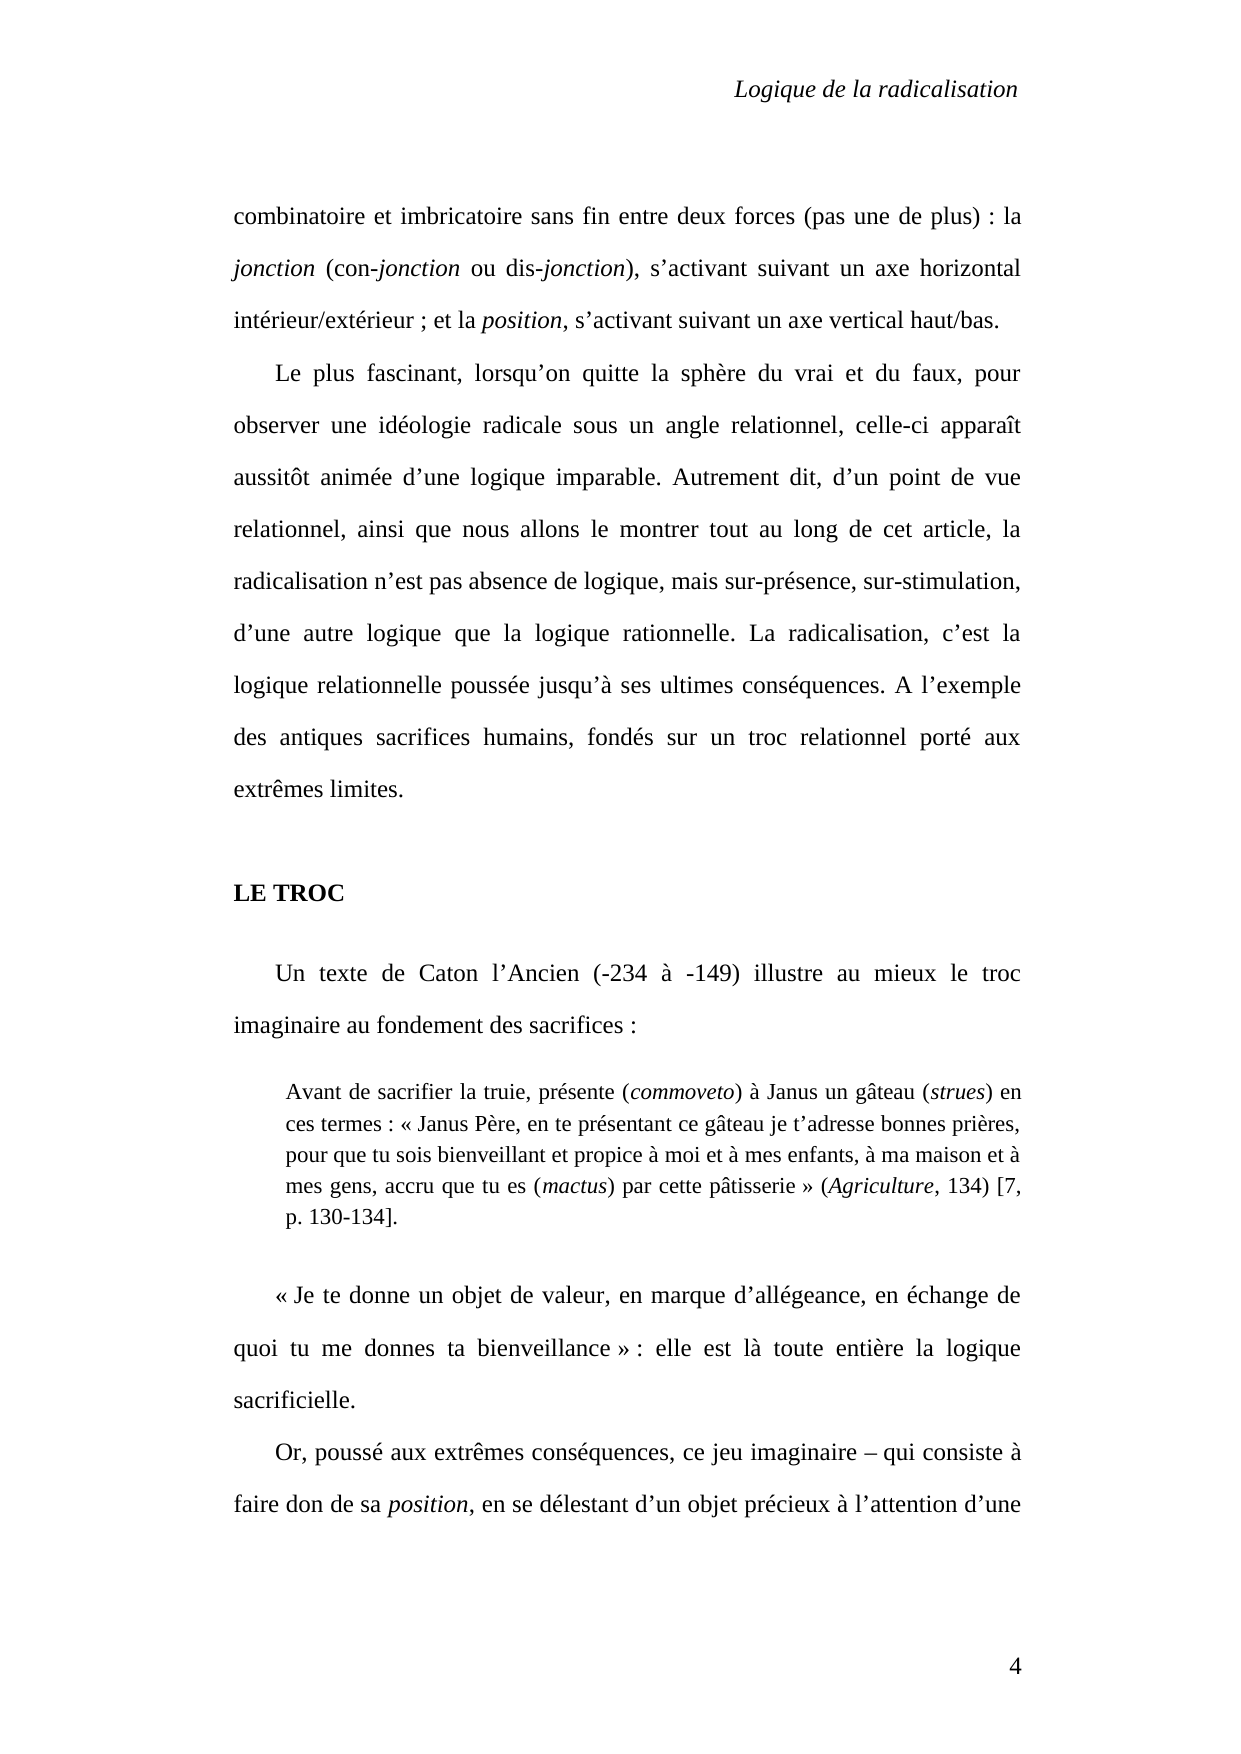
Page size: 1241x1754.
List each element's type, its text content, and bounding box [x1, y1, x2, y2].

text Avant de sacrifier la truie, présente (commoveto) à Janus un gâteau (strues) en ces termes : « Janus Père, en te présentant ce gâteau je t’adresse bonnes prières, pour que tu sois bienveillant et propice à moi et à mes enfants, à ma maison et à mes gens, accru que tu es (mactus) par cette pâtisserie » (Agriculture, 134) [7, p. 130-134]. [285, 1075, 1022, 1231]
text LE troc [233, 860, 1022, 912]
text Un texte de Caton l’Ancien (-234 à -149) illustre au mieux le troc imaginaire au fondement des sacrifices : [233, 939, 1022, 1043]
text Le plus fascinant, lorsqu’on quitte la sphère du vrai et du faux, pour observer une idéologie radicale sous un angle relationnel, celle-ci apparaît aussitôt animée d’une logique imparable. Autrement dit, d’un point de vue relationnel, ainsi que nous allons le montrer tout au long de cet article, la radicalisation n’est pas absence de logique, mais sur-présence, sur-stimulation, d’une autre logique que la logique rationnelle. La radicalisation, c’est la logique relationnelle poussée jusqu’à ses ultimes conséquences. A l’exemple des antiques sacrifices humains, fondés sur un troc relationnel porté aux extrêmes limites. [233, 339, 1022, 808]
text « Je te donne un objet de valeur, en marque d’allégeance, en échange de quoi tu me donnes ta bienveillance » : elle est là toute entière la logique sacrificielle. [233, 1262, 1022, 1418]
text combinatoire et imbricatoire sans fin entre deux forces (pas une de plus) : la jonction (con-jonction ou dis-jonction), s’activant suivant un axe horizontal intérieur/extérieur ; et la position, s’activant suivant un axe vertical haut/bas. [233, 183, 1022, 339]
text Or, poussé aux extrêmes conséquences, ce jeu imaginaire – qui consiste à faire don de sa position, en se délestant d’un objet précieux à l’attention d’une [233, 1418, 1022, 1523]
